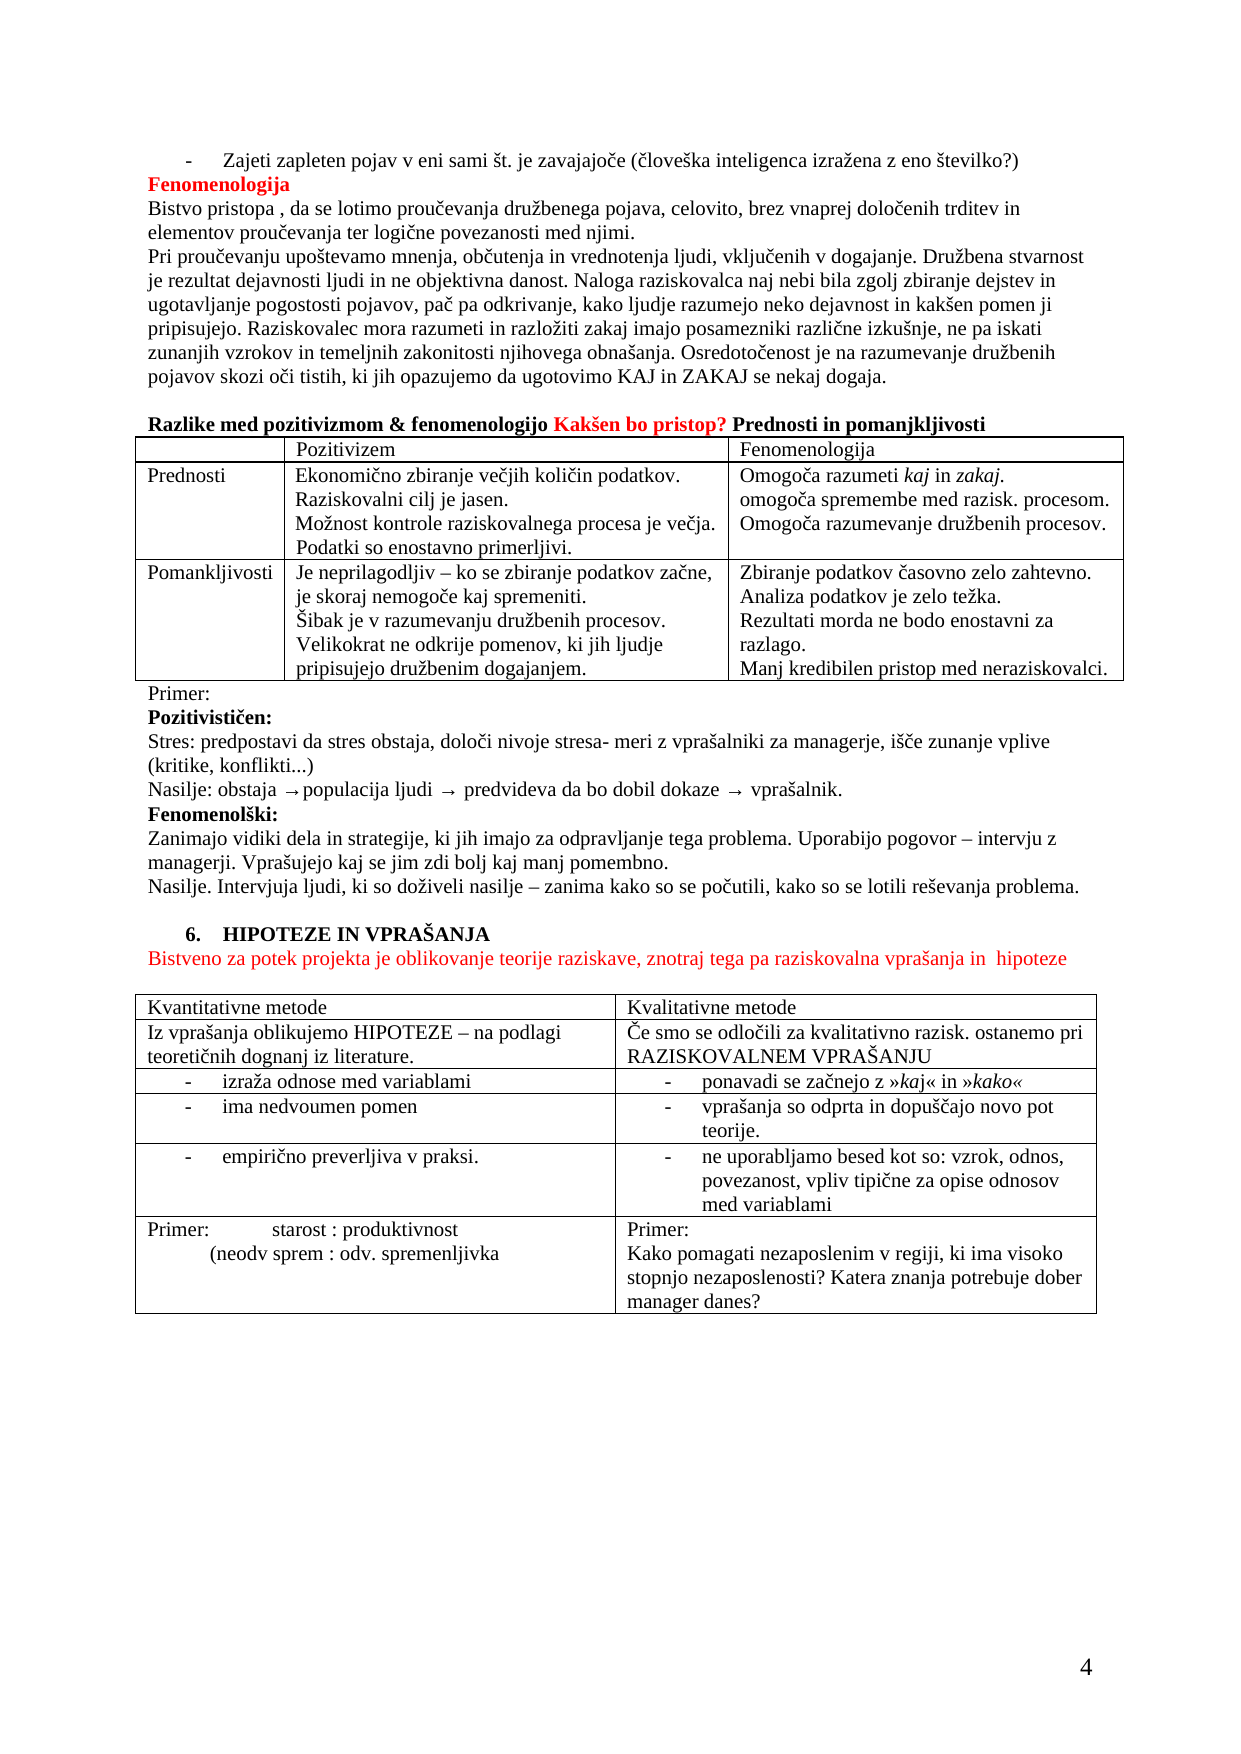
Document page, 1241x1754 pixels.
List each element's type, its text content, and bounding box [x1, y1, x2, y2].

table_header [136, 438, 284, 461]
text Pri proučevanju upoštevamo mnenja, občutenja in vrednotenja ljudi, vključenih v dogajanje. Družbena stvarnost je rezultat dejavnosti ljudi in ne objektivna danost. Naloga raziskovalca naj nebi bila zgolj zbiranje dejstev in ugotavljanje pogostosti pojavov, pač pa odkrivanje, kako ljudje razumejo neko dejavnost in kakšen pomen ji pripisujejo. Raziskovalec mora razumeti in razložiti zakaj imajo posamezniki različne izkušnje, ne pa iskati zunanjih vzrokov in temeljnih zakonitosti njihovega obnašanja. Osredotočenost je na razumevanje družbenih pojavov skozi oči tistih, ki jih opazujemo da ugotovimo KAJ in ZAKAJ se nekaj dogaja. [148, 244, 1093, 388]
table_cell Omogoča razumeti kaj in zakaj. omogoča spremembe med razisk. procesom. Omogoča razumevanje družbenih procesov. [729, 463, 1123, 559]
table_cell vprašanja so odprta in dopuščajo novo pot teorije. [616, 1094, 1096, 1142]
table_cell ne uporabljamo besed kot so: vzrok, odnos, povezanost, vpliv tipične za opise odnosov med variablami [616, 1144, 1096, 1216]
list HIPOTEZE IN VPRAŠANJA [185, 922, 1093, 946]
table_cell ponavadi se začnejo z »kaj« in »kako« [616, 1069, 1096, 1093]
text Bistvo pristopa , da se lotimo proučevanja družbenega pojava, celovito, brez vnaprej določenih trditev in elementov proučevanja ter logične povezanosti med njimi. [148, 196, 1093, 244]
text Nasilje. Intervjuja ljudi, ki so doživeli nasilje – zanima kako so se počutili, kako so se lotili reševanja problema. [148, 874, 1093, 898]
table_cell Primer: starost : produktivnost (neodv sprem : odv. spremenljivka [136, 1217, 615, 1313]
text Razlike med pozitivizmom & fenomenologijo Kakšen bo pristop? Prednosti in pomanjkljivosti [148, 412, 1093, 436]
table_cell Iz vprašanja oblikujemo HIPOTEZE – na podlagi teoretičnih dognanj iz literature. [136, 1020, 615, 1068]
text Nasilje: obstaja →populacija ljudi → predvideva da bo dobil dokaze → vprašalnik. [148, 777, 1093, 801]
table_cell Primer: Kako pomagati nezaposlenim v regiji, ki ima visoko stopnjo nezaposlenosti? Katera znanja potrebuje dober manager danes? [616, 1217, 1096, 1313]
text Stres: predpostavi da stres obstaja, določi nivoje stresa- meri z vprašalniki za managerje, išče zunanje vplive (kritike, konflikti...) [148, 729, 1093, 777]
table_cell ima nedvoumen pomen [136, 1094, 615, 1142]
table_cell Zbiranje podatkov časovno zelo zahtevno. Analiza podatkov je zelo težka. Rezultati morda ne bodo enostavni za razlago. Manj kredibilen pristop med neraziskovalci. [729, 560, 1123, 680]
table_cell Ekonomično zbiranje večjih količin podatkov. Raziskovalni cilj je jasen. Možnost kontrole raziskovalnega procesa je večja. Podatki so enostavno primerljivi. [285, 463, 728, 559]
text Pozitivističen: [148, 705, 1093, 729]
table_cell empirično preverljiva v praksi. [136, 1144, 615, 1216]
text Fenomenolški: [148, 801, 1093, 826]
table_header Kvalitativne metode [616, 995, 1096, 1019]
text Primer: [148, 681, 1093, 705]
text Zanimajo vidiki dela in strategije, ki jih imajo za odpravljanje tega problema. Uporabijo pogovor – intervju z managerji. Vprašujejo kaj se jim zdi bolj kaj manj pomembno. [148, 826, 1093, 874]
table_header Pozitivizem [285, 438, 728, 461]
table_header Kvantitativne metode [136, 995, 615, 1019]
table_header Fenomenologija [729, 438, 1123, 461]
table_cell izraža odnose med variablami [136, 1069, 615, 1093]
text Bistveno za potek projekta je oblikovanje teorije raziskave, znotraj tega pa raziskovalna vprašanja in hipoteze [148, 946, 1093, 970]
table_cell Če smo se odločili za kvalitativno razisk. ostanemo pri RAZISKOVALNEM VPRAŠANJU [616, 1020, 1096, 1068]
list Zajeti zapleten pojav v eni sami št. je zavajajoče (človeška inteligenca izražena z eno številko?) [185, 148, 1093, 172]
table_cell Pomankljivosti [136, 560, 284, 680]
table_cell Je neprilagodljiv – ko se zbiranje podatkov začne, je skoraj nemogoče kaj spremeniti. Šibak je v razumevanju družbenih procesov. Velikokrat ne odkrije pomenov, ki jih ljudje pripisujejo družbenim dogajanjem. [285, 560, 728, 680]
text Fenomenologija [148, 172, 1093, 196]
table_cell Prednosti [136, 463, 284, 559]
